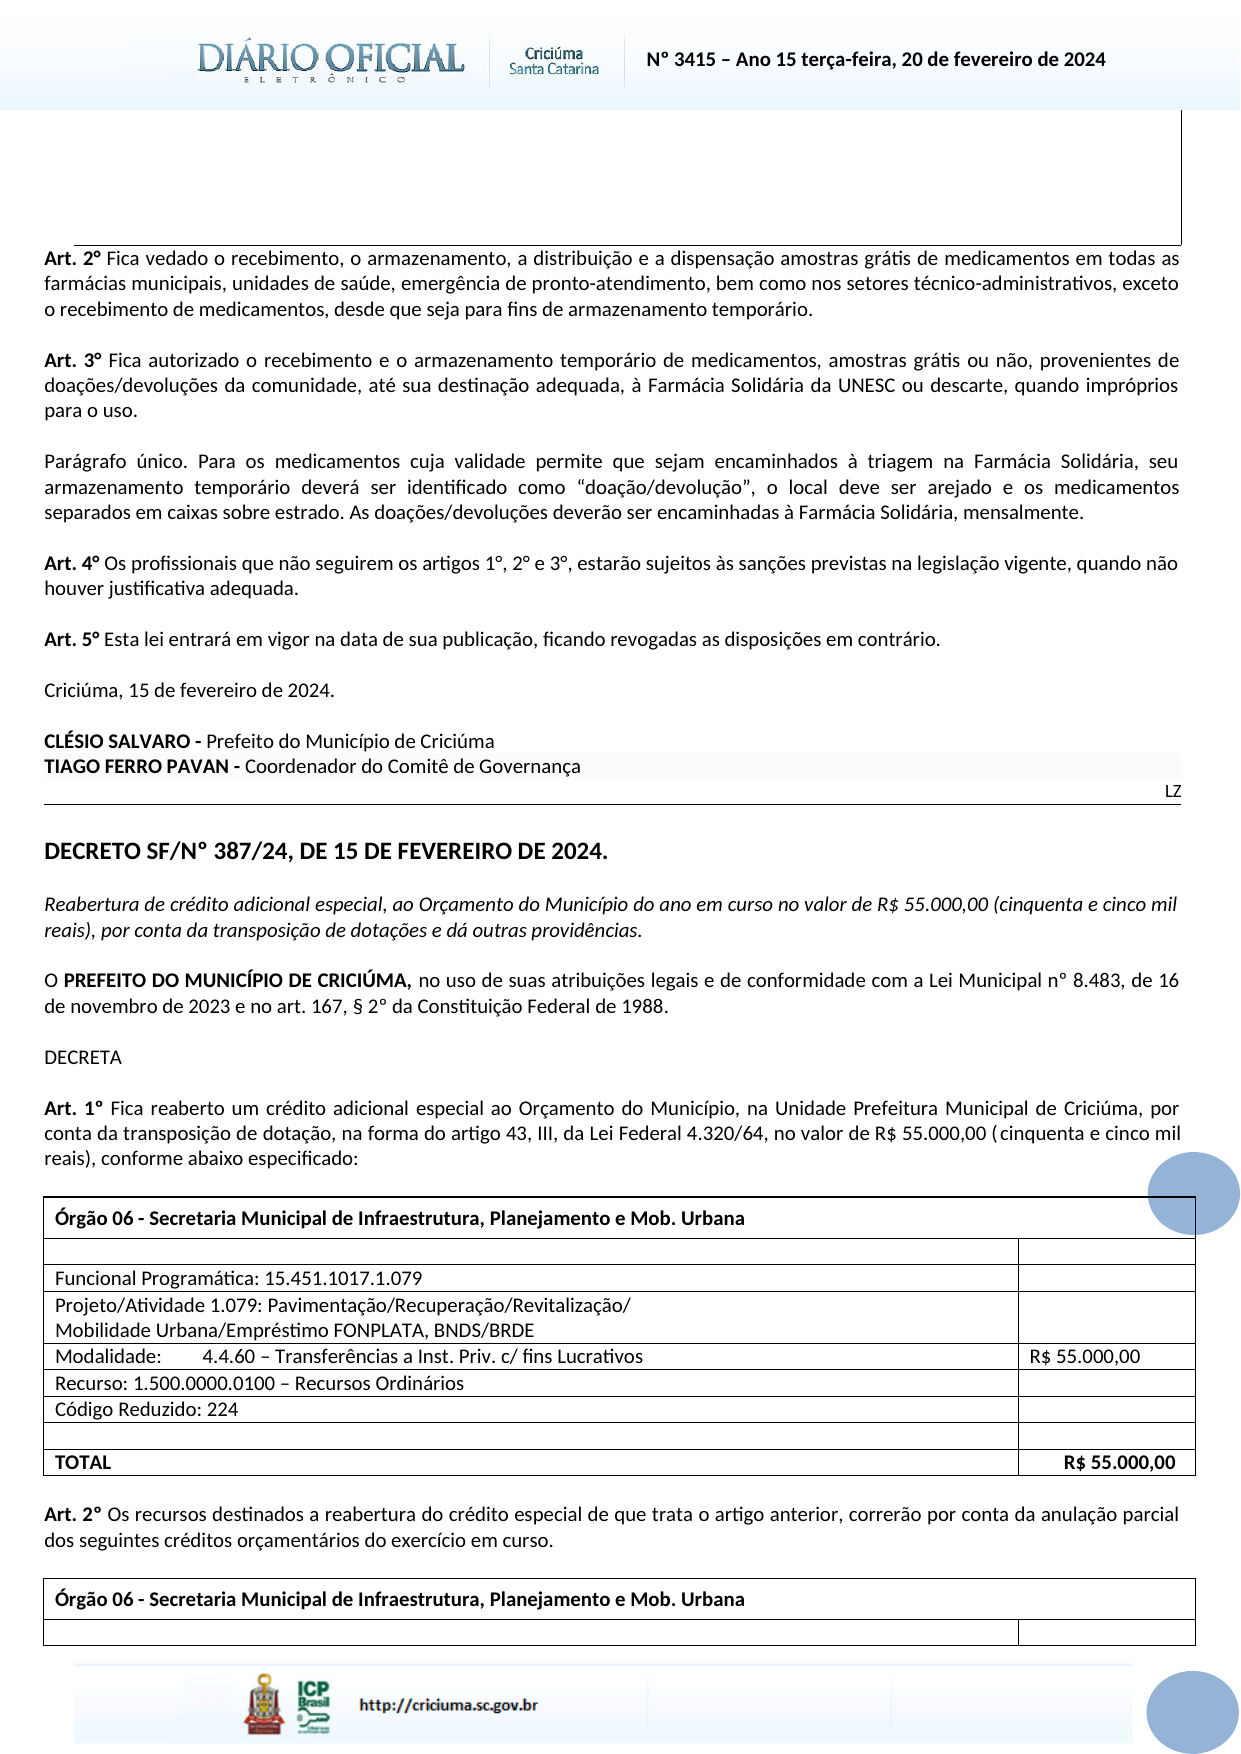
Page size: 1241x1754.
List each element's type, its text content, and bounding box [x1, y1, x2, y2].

text Art. 2º Os recursos destinados a reabertura do crédito especial de que trata o artigo anterior, correrão por conta da anulação parcial dos seguintes créditos orçamentários do exercício em curso. [44, 1501, 1181, 1552]
table_cell [44, 1423, 1018, 1448]
table_cell [1019, 1370, 1195, 1396]
text CLÉSIO SALVARO - Prefeito do Município de Criciúma [44, 728, 1181, 753]
text Art. 1º Fica reaberto um crédito adicional especial ao Orçamento do Município, na Unidade Prefeitura Municipal de Criciúma, por conta da transposição de dotação, na forma do artigo 43, III, da Lei Federal 4.320/64, no valor de R$ 55.000,00 (cinquenta e cinco mil reais), conforme abaixo especificado: [44, 1095, 1181, 1171]
text TIAGO FERRO PAVAN - Coordenador do Comitê de Governança [44, 753, 1181, 779]
text DECRETA [44, 1044, 1181, 1069]
text Criciúma, 15 de fevereiro de 2024. [44, 677, 1181, 703]
table_cell [1019, 1397, 1195, 1422]
table_cell R$ 55.000,00 [1019, 1450, 1195, 1475]
text DECRETO SF/Nº 387/24, DE 15 DE FEVEREIRO DE 2024. [44, 836, 1181, 866]
table_cell [1019, 1265, 1195, 1291]
text Reabertura de crédito adicional especial, ao Orçamento do Município do ano em curso no valor de R$ 55.000,00 (cinquenta e cinco mil reais), por conta da transposição de dotações e dá outras providências. [44, 891, 1181, 942]
text Art. 2° Fica vedado o recebimento, o armazenamento, a distribuição e a dispensação amostras grátis de medicamentos em todas as farmácias municipais, unidades de saúde, emergência de pronto-atendimento, bem como nos setores técnico-administrativos, exceto o recebimento de medicamentos, desde que seja para fins de armazenamento temporário. [44, 245, 1181, 321]
table_cell [1019, 1423, 1195, 1448]
table_cell TOTAL [44, 1450, 1018, 1475]
text Parágrafo único. Para os medicamentos cuja validade permite que sejam encaminhados à triagem na Farmácia Solidária, seu armazenamento temporário deverá ser identificado como “doação/devolução”, o local deve ser arejado e os medicamentos separados em caixas sobre estrado. As doações/devoluções deverão ser encaminhadas à Farmácia Solidária, mensalmente. [44, 448, 1181, 525]
text Art. 4° Os profissionais que não seguirem os artigos 1°, 2° e 3°, estarão sujeitos às sanções previstas na legislação vigente, quando não houver justificativa adequada. [44, 550, 1181, 601]
table_cell Código Reduzido: 224 [44, 1397, 1018, 1422]
table_header Órgão 06 - Secretaria Municipal de Infraestrutura, Planejamento e Mob. Urbana [44, 1579, 1195, 1619]
table_cell R$ 55.000,00 [1019, 1344, 1195, 1369]
table_cell [1019, 1292, 1195, 1343]
table_cell Modalidade: 4.4.60 – Transferências a Inst. Priv. c/ fins Lucrativos [44, 1344, 1018, 1369]
table_cell Projeto/Atividade 1.079: Pavimentação/Recuperação/Revitalização/ Mobilidade Urbana/Empréstimo FONPLATA, BNDS/BRDE [44, 1292, 1018, 1343]
text Art. 5° Esta lei entrará em vigor na data de sua publicação, ficando revogadas as disposições em contrário. [44, 626, 1181, 652]
table_cell Recurso: 1.500.0000.0100 – Recursos Ordinários [44, 1370, 1018, 1396]
table_header Órgão 06 - Secretaria Municipal de Infraestrutura, Planejamento e Mob. Urbana [44, 1198, 1195, 1238]
text O PREFEITO DO MUNICÍPIO DE CRICIÚMA, no uso de suas atribuições legais e de conformidade com a Lei Municipal nº 8.483, de 16 de novembro de 2023 e no art. 167, § 2º da Constituição Federal de 1988. [44, 968, 1181, 1018]
table_cell [44, 1620, 1018, 1645]
text Art. 3° Fica autorizado o recebimento e o armazenamento temporário de medicamentos, amostras grátis ou não, provenientes de doações/devoluções da comunidade, até sua destinação adequada, à Farmácia Solidária da UNESC ou descarte, quando impróprios para o uso. [44, 347, 1181, 423]
table_cell [1019, 1620, 1195, 1645]
table_cell [44, 1239, 1018, 1264]
table_cell Funcional Programática: 15.451.1017.1.079 [44, 1265, 1018, 1291]
text LZ [44, 779, 1181, 804]
table_cell [1019, 1239, 1195, 1264]
